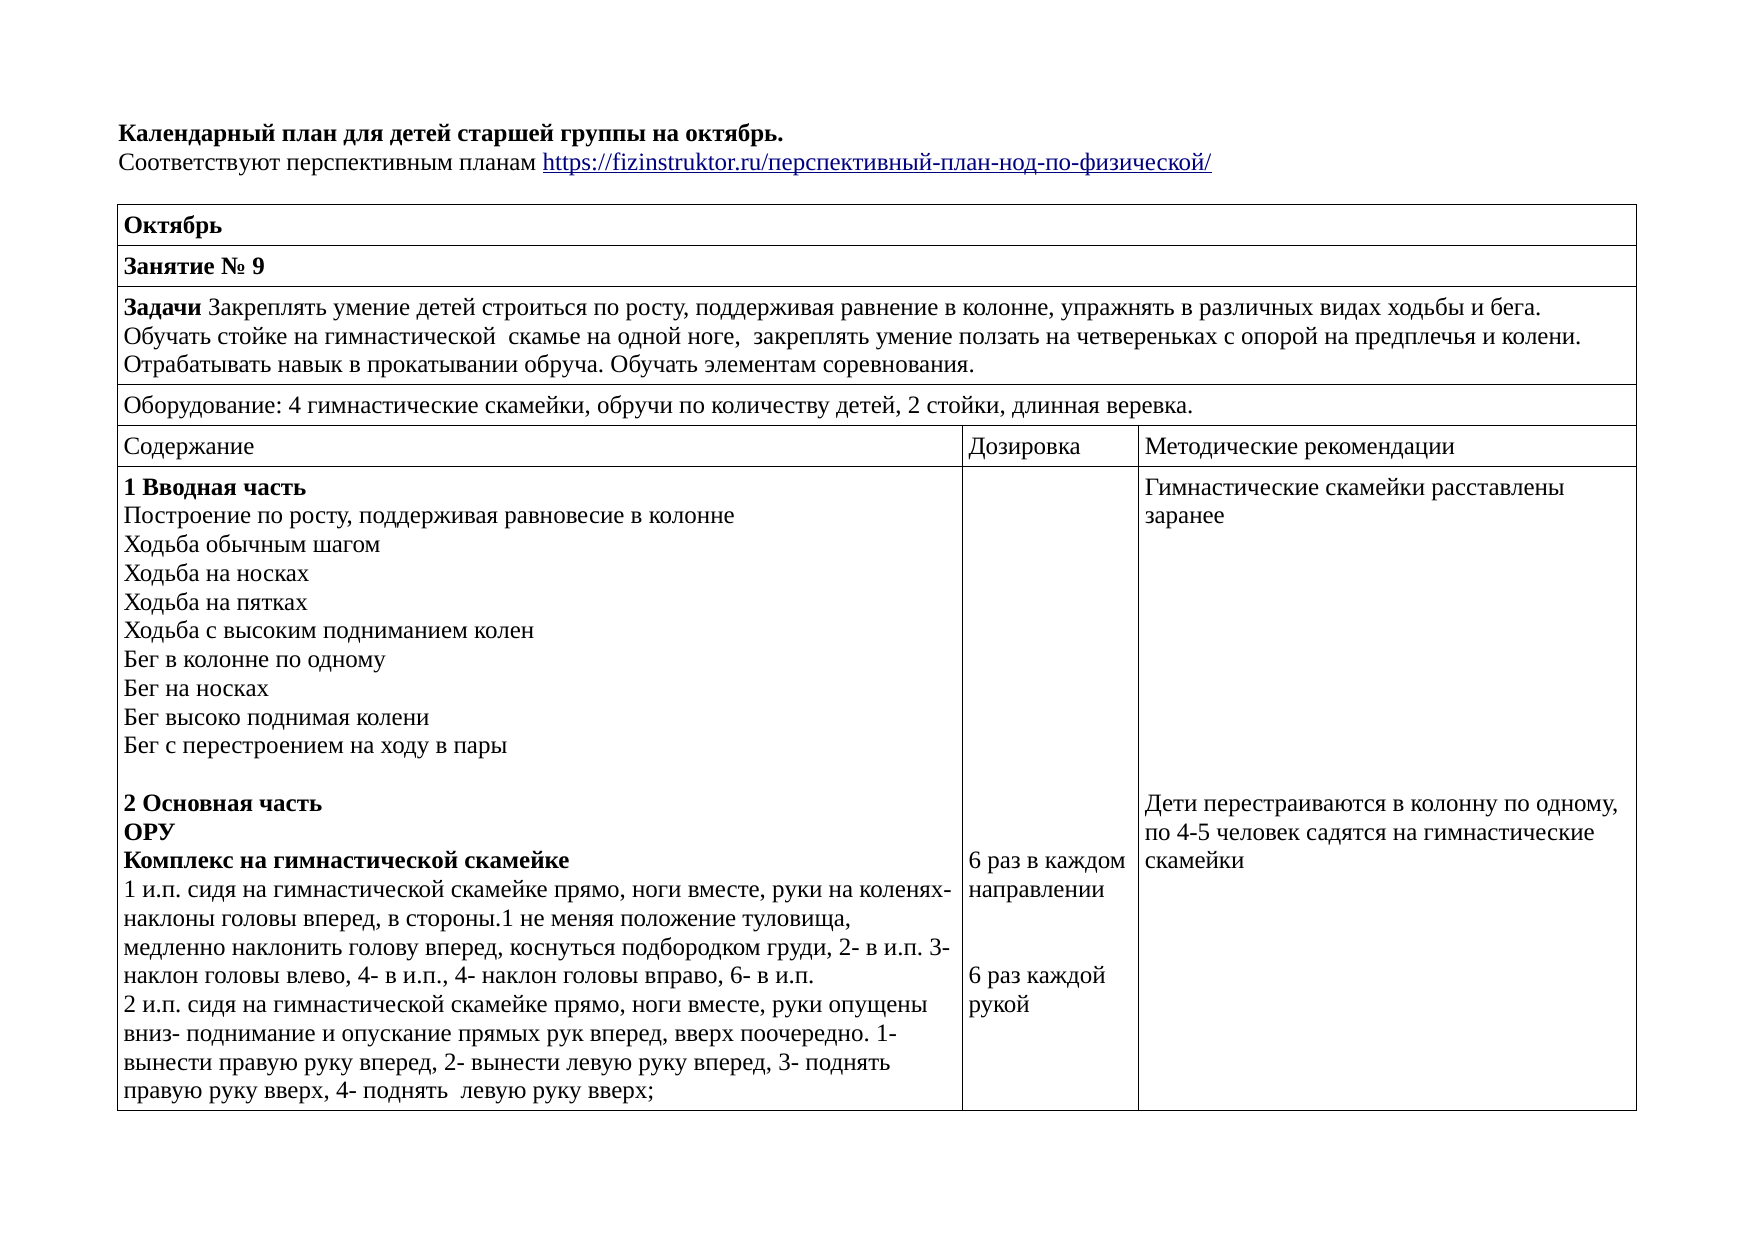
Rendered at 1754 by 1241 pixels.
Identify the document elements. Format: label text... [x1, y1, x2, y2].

table_cell 1 Вводная часть Построение по росту, поддерживая равновесие в колонне Ходьба обычным шагом Ходьба на носках Ходьба на пятках Ходьба с высоким подниманием колен Бег в колонне по одному Бег на носках Бег высоко поднимая колени Бег с перестроением на ходу в пары 2 Основная часть ОРУ Комплекс на гимнастической скамейке 1 и.п. сидя на гимнастической скамейке прямо, ноги вместе, руки на коленях- наклоны головы вперед, в стороны.1 не меняя положение туловища, медленно наклонить голову вперед, коснуться подбородком груди, 2- в и.п. 3- наклон головы влево, 4- в и.п., 4- наклон головы вправо, 6- в и.п. 2 и.п. сидя на гимнастической скамейке прямо, ноги вместе, руки опущены вниз- поднимание и опускание прямых рук вперед, вверх поочередно. 1- вынести правую руку вперед, 2- вынести левую руку вперед, 3- поднять правую руку вверх, 4- поднять левую руку вверх; [118, 467, 962, 1110]
table_cell Занятие № 9 [118, 246, 1636, 286]
table_cell Дозировка [963, 426, 1138, 466]
table_cell Задачи Закреплять умение детей строиться по росту, поддерживая равнение в колонне, упражнять в различных видах ходьбы и бега. Обучать стойке на гимнастической скамье на одной ноге, закреплять умение ползать на четвереньках с опорой на предплечья и колени. Отрабатывать навык в прокатывании обруча. Обучать элементам соревнования. [118, 287, 1636, 384]
table_cell Содержание [118, 426, 962, 466]
table_cell Гимнастические скамейки расставлены заранее Дети перестраиваются в колонну по одному, по 4-5 человек садятся на гимнастические скамейки [1139, 467, 1636, 1110]
table_cell 6 раз в каждом направлении 6 раз каждой рукой [963, 467, 1138, 1110]
table_cell Методические рекомендации [1139, 426, 1636, 466]
table_header Октябрь [118, 205, 1636, 245]
text Соответствуют перспективным планам https://fizinstruktor.ru/перспективный-план-нод-по-физической/ [118, 147, 1636, 176]
text Календарный план для детей старшей группы на октябрь. [118, 118, 1636, 147]
table_cell Оборудование: 4 гимнастические скамейки, обручи по количеству детей, 2 стойки, длинная веревка. [118, 385, 1636, 425]
